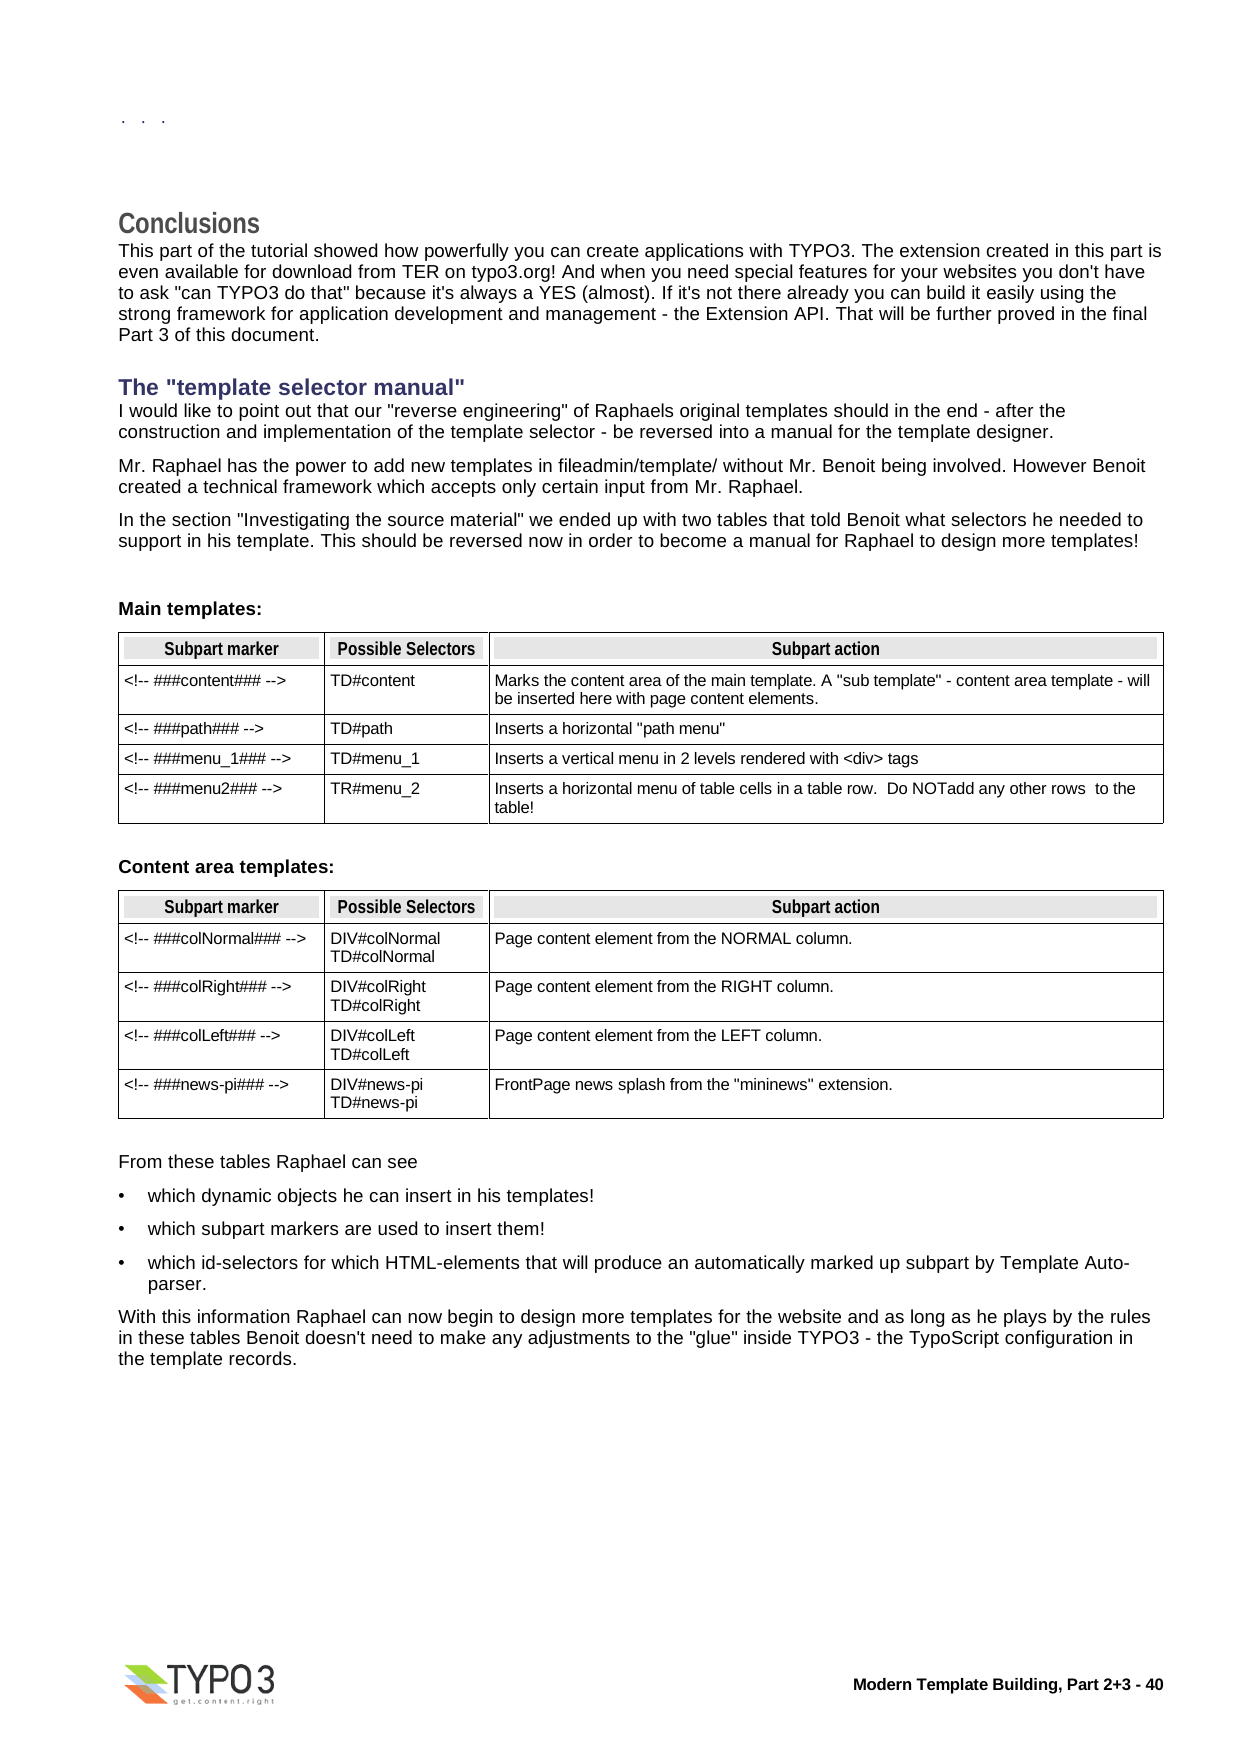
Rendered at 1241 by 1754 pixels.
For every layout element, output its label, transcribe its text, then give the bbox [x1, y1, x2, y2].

table_cell DIV#colNormal TD#colNormal [325, 924, 488, 972]
text Mr. Raphael has the power to add new templates in fileadmin/template/ without Mr. Benoit being involved. However Benoit created a technical framework which accepts only certain input from Mr. Raphael. [118, 455, 1163, 497]
subtitle The "template selector manual" [118, 375, 1163, 401]
table_cell Inserts a horizontal menu of table cells in a table row. Do NOTadd any other rows to the table! [490, 775, 1163, 823]
table_cell Inserts a vertical menu in 2 levels rendered with <div> tags [490, 745, 1163, 774]
table_cell <!-- ###path### --> [119, 715, 324, 744]
table_cell TD#menu_1 [325, 745, 488, 774]
table_cell <!-- ###colNormal### --> [119, 924, 324, 972]
table_cell TD#path [325, 715, 488, 744]
table_header Possible Selectors [325, 891, 488, 923]
text I would like to point out that our "reverse engineering" of Raphaels original templates should in the end - after the construction and implementation of the template selector - be reversed into a manual for the template designer. [118, 401, 1163, 443]
table_cell FrontPage news splash from the "mininews" extension. [490, 1070, 1163, 1118]
table_cell Page content element from the NORMAL column. [490, 924, 1163, 972]
text With this information Raphael can now begin to design more templates for the website and as long as he plays by the rules in these tables Benoit doesn't need to make any adjustments to the "glue" inside TYPO3 - the TypoScript configuration in the template records. [118, 1307, 1163, 1370]
table_cell <!-- ###menu_1### --> [119, 745, 324, 774]
table_header Possible Selectors [325, 633, 488, 665]
table_cell Inserts a horizontal "path menu" [490, 715, 1163, 744]
table_header Subpart marker [119, 891, 324, 923]
text Content area templates: [118, 856, 1163, 877]
table_cell <!-- ###menu2### --> [119, 775, 324, 823]
table_cell <!-- ###colLeft### --> [119, 1022, 324, 1069]
table_cell DIV#colRight TD#colRight [325, 973, 488, 1021]
list which id-selectors for which HTML-elements that will produce an automatically marked up subpart by Template Auto-parser. [118, 1252, 1163, 1294]
table_header Subpart action [490, 633, 1163, 665]
text In the section "Investigating the source material" we ended up with two tables that told Benoit what selectors he needed to support in his template. This should be reversed now in order to become a manual for Raphael to design more templates! [118, 510, 1163, 552]
table_cell <!-- ###news-pi### --> [119, 1070, 324, 1118]
picture [119, 1659, 280, 1710]
table_cell Marks the content area of the main template. A "sub template" - content area template - will be inserted here with page content elements. [490, 666, 1163, 714]
text This part of the tutorial showed how powerfully you can create applications with TYPO3. The extension created in this part is even available for download from TER on typo3.org! And when you need special features for your websites you don't have to ask "can TYPO3 do that" because it's always a YES (almost). If it's not there already you can build it easily using the strong framework for application development and management - the Extension API. That will be further proved in the final Part 3 of this document. [118, 240, 1163, 345]
table_cell <!-- ###colRight### --> [119, 973, 324, 1021]
list which subpart markers are used to insert them! [118, 1219, 1163, 1240]
subtitle Conclusions [118, 207, 1163, 240]
table_cell TR#menu_2 [325, 775, 488, 823]
list which dynamic objects he can insert in his templates! [118, 1185, 1163, 1206]
table_cell Page content element from the RIGHT column. [490, 973, 1163, 1021]
table_cell DIV#colLeft TD#colLeft [325, 1022, 488, 1069]
table_header Subpart action [490, 891, 1163, 923]
text Main templates: [118, 598, 1163, 619]
table_cell Page content element from the LEFT column. [490, 1022, 1163, 1069]
text . . . [118, 106, 1163, 129]
table_cell TD#content [325, 666, 488, 714]
table_cell DIV#news-pi TD#news-pi [325, 1070, 488, 1118]
table_cell <!-- ###content### --> [119, 666, 324, 714]
table_header Subpart marker [119, 633, 324, 665]
text From these tables Raphael can see [118, 1152, 1163, 1173]
